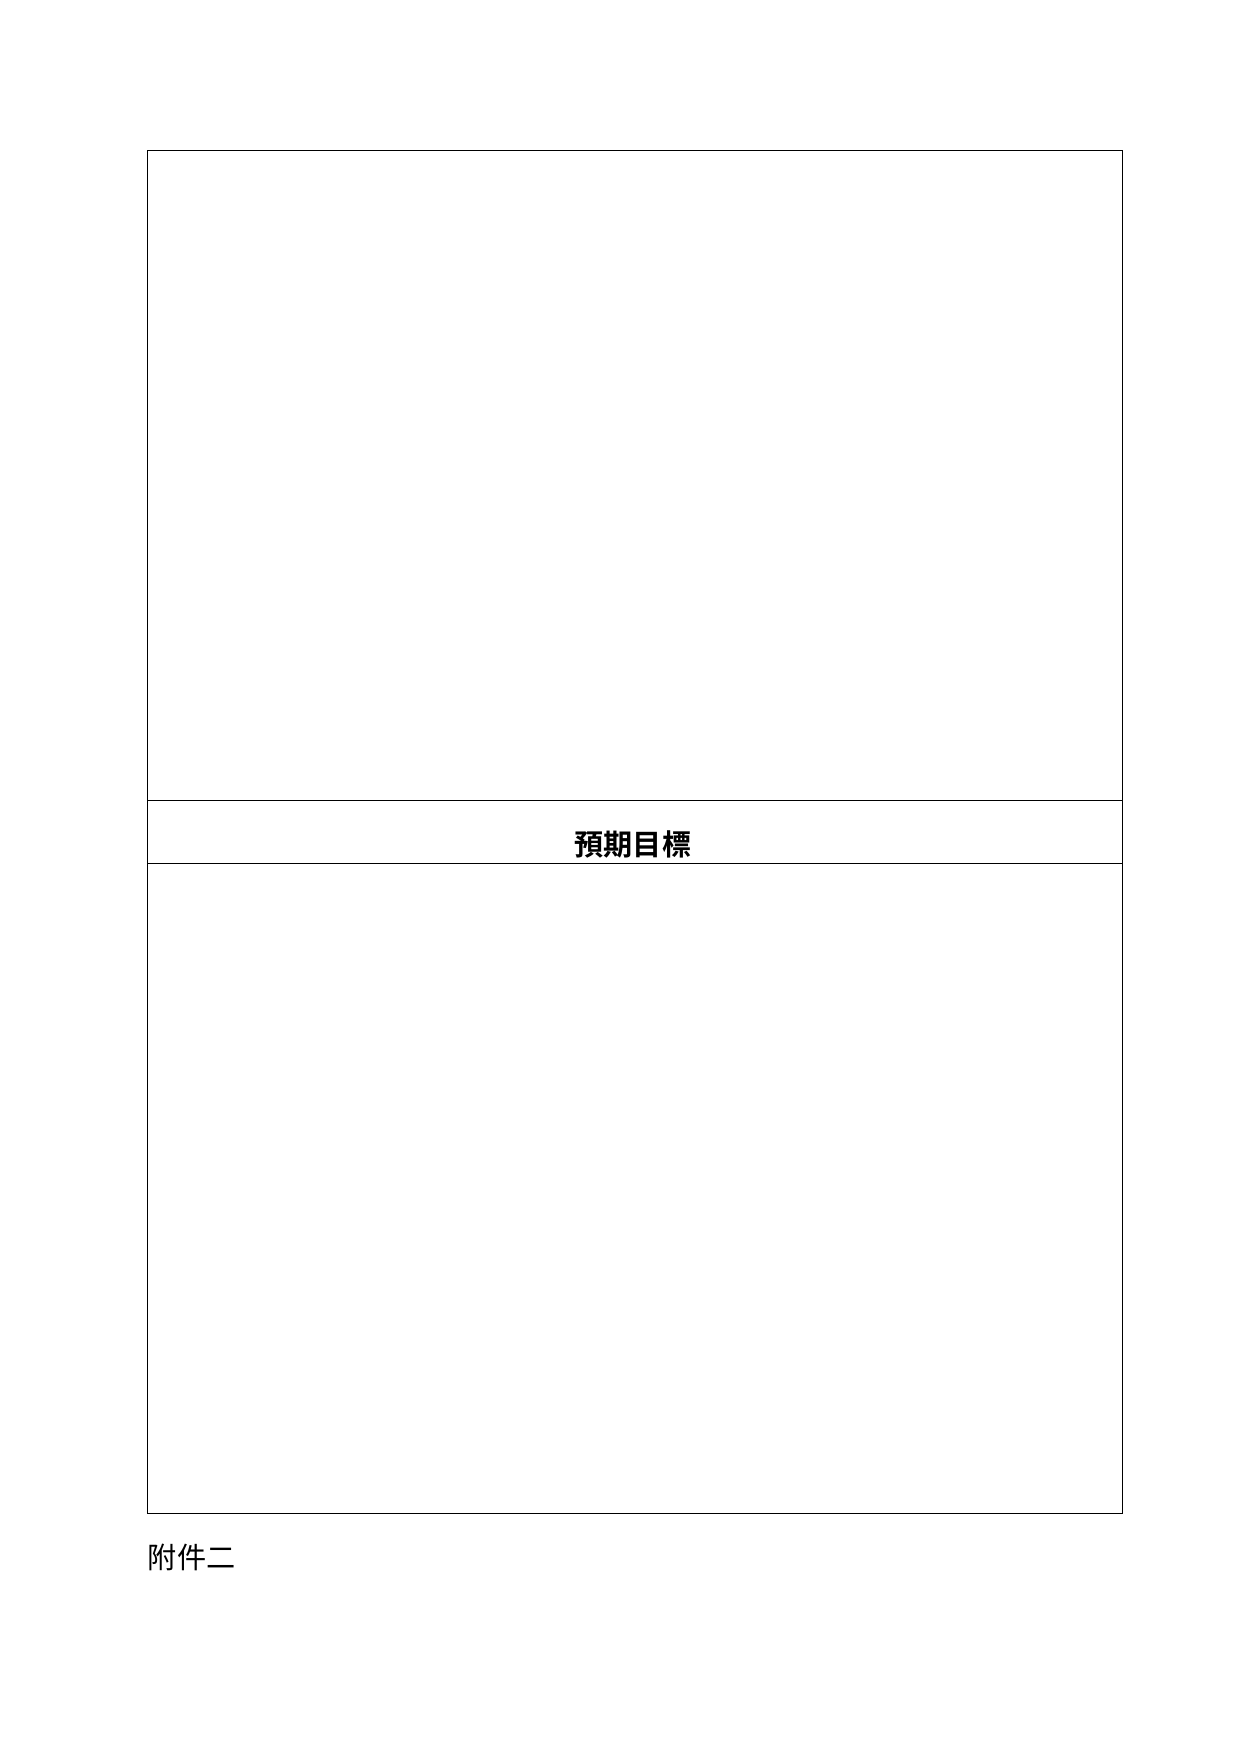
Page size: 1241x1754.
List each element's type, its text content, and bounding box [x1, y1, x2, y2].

text 附件二 [148, 1514, 1122, 1576]
table_cell [148, 864, 1122, 1513]
table_cell [148, 151, 1122, 799]
table_cell 預期目標 [148, 801, 1122, 863]
